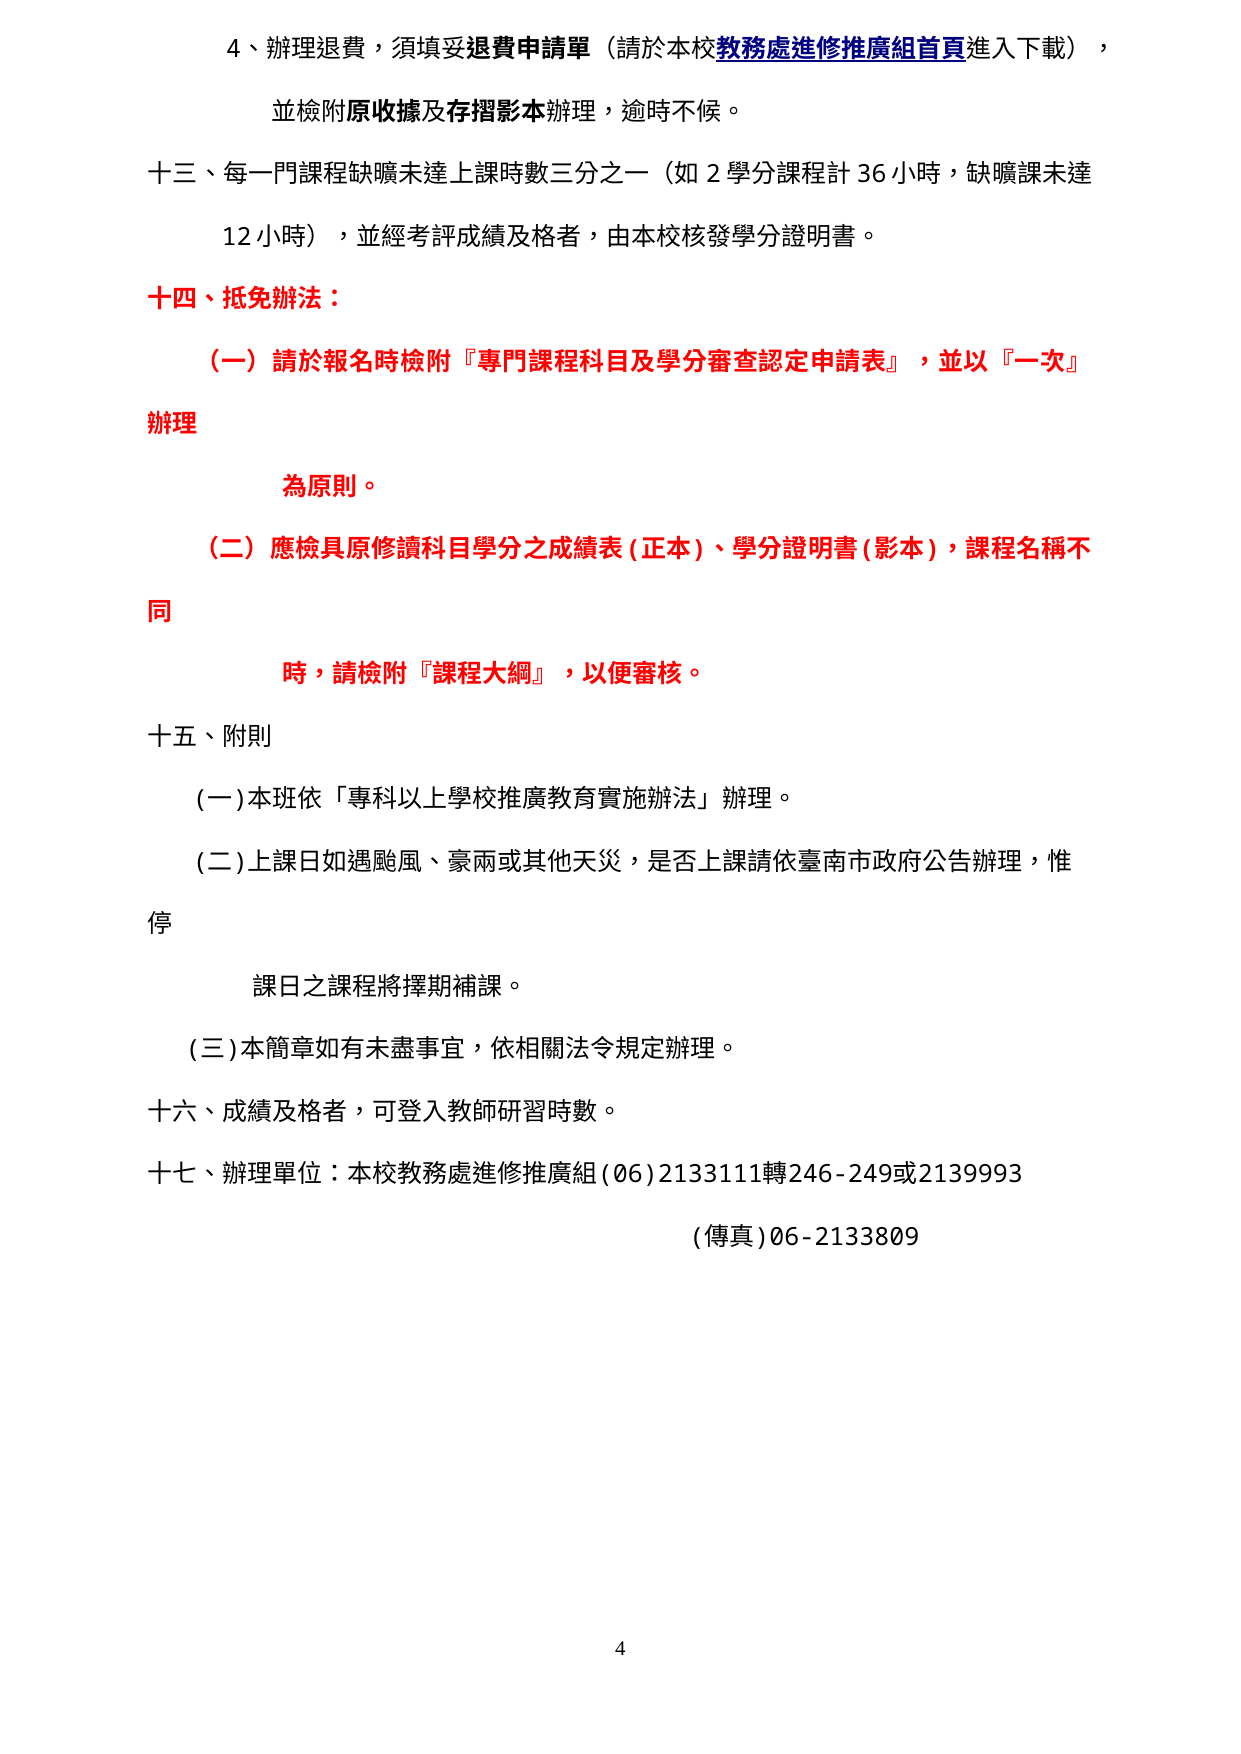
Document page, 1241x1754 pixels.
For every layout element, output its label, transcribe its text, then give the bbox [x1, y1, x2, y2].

text 十七、辦理單位：本校教務處進修推廣組(06)2133111轉246-249或2139993 [148, 1130, 1091, 1193]
text 十四、抵免辦法： [148, 255, 1092, 318]
text （一）請於報名時檢附『專門課程科目及學分審查認定申請表』，並以『一次』辦理 [148, 318, 1092, 443]
text 為原則。 [148, 443, 1092, 505]
text 十六、成績及格者，可登入教師研習時數。 [148, 1068, 1091, 1130]
text (二)上課日如遇颱風、豪兩或其他天災，是否上課請依臺南市政府公告辦理，惟停 [148, 818, 1091, 943]
text (傳真)06-2133809 [149, 1193, 1092, 1255]
text （二）應檢具原修讀科目學分之成績表(正本)、學分證明書(影本)，課程名稱不同 [148, 505, 1092, 630]
text 並檢附原收據及存摺影本辦理，逾時不候。 [151, 68, 1092, 130]
text 課日之課程將擇期補課。 [148, 943, 1091, 1005]
text (一)本班依「專科以上學校推廣教育實施辦法」辦理。 [148, 755, 1091, 818]
text (三)本簡章如有未盡事宜，依相關法令規定辦理。 [148, 1005, 1091, 1068]
text 4、辦理退費，須填妥退費申請單（請於本校教務處進修推廣組首頁進入下載）， [151, 5, 1092, 68]
text 時，請檢附『課程大綱』，以便審核。 [148, 630, 1092, 693]
text 十三、每一門課程缺曠未達上課時數三分之一（如2學分課程計36小時，缺曠課未達12小時），並經考評成績及格者，由本校核發學分證明書。 [148, 130, 1092, 255]
text 十五、附則 [148, 693, 1092, 755]
